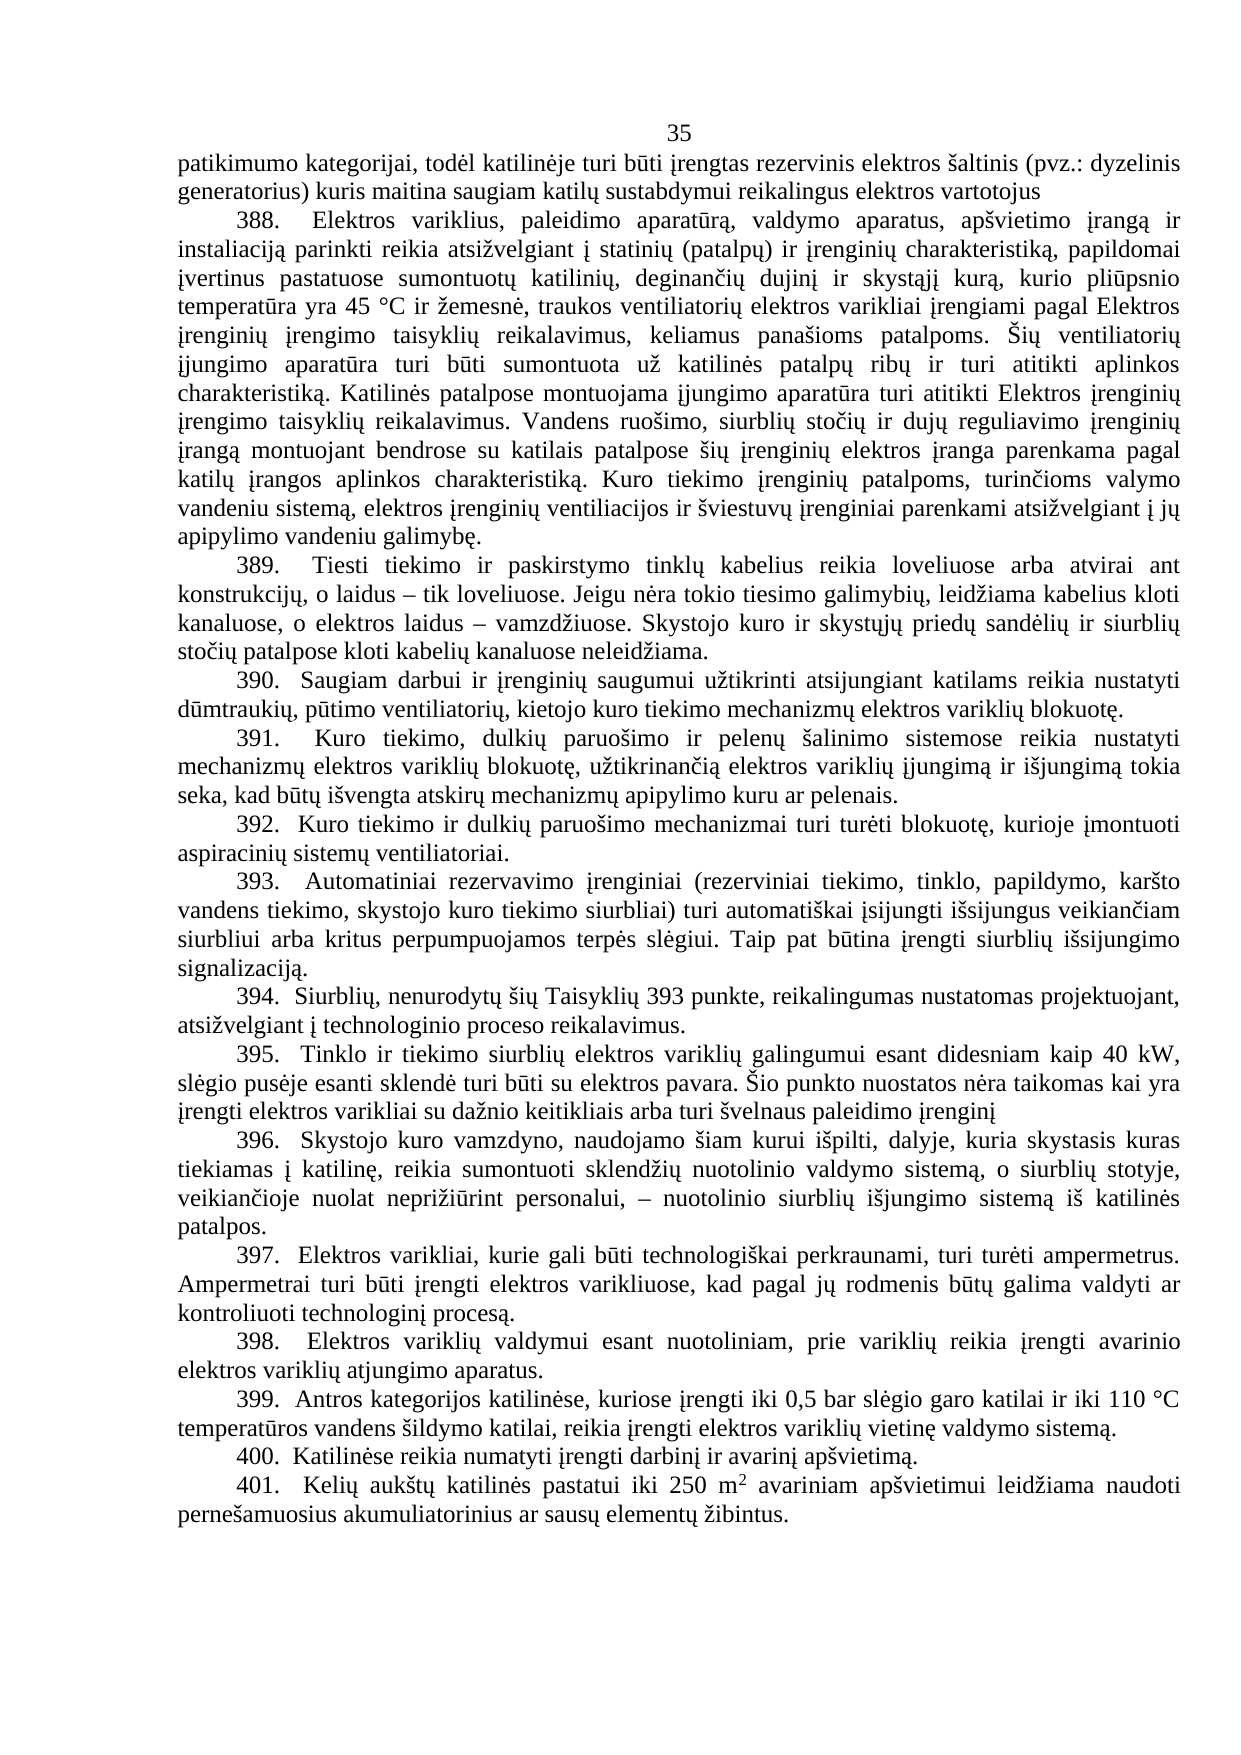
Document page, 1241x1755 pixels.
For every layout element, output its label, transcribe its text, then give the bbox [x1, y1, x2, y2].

text 399. Antros kategorijos katilinėse, kuriose įrengti iki 0,5 bar slėgio garo katilai ir iki 110 °C temperatūros vandens šildymo katilai, reikia įrengti elektros variklių vietinę valdymo sistemą. [177, 1384, 1181, 1441]
text patikimumo kategorijai, todėl katilinėje turi būti įrengtas rezervinis elektros šaltinis (pvz.: dyzelinis generatorius) kuris maitina saugiam katilų sustabdymui reikalingus elektros vartotojus [177, 148, 1181, 205]
text 398. Elektros variklių valdymui esant nuotoliniam, prie variklių reikia įrengti avarinio elektros variklių atjungimo aparatus. [177, 1326, 1181, 1384]
text 396. Skystojo kuro vamzdyno, naudojamo šiam kurui išpilti, dalyje, kuria skystasis kuras tiekiamas į katilinę, reikia sumontuoti sklendžių nuotolinio valdymo sistemą, o siurblių stotyje, veikiančioje nuolat neprižiūrint personalui, – nuotolinio siurblių išjungimo sistemą iš katilinės patalpos. [177, 1125, 1181, 1240]
text 394. Siurblių, nenurodytų šių Taisyklių 393 punkte, reikalingumas nustatomas projektuojant, atsižvelgiant į technologinio proceso reikalavimus. [177, 981, 1181, 1039]
text 401. Kelių aukštų katilinės pastatui iki 250 m2 avariniam apšvietimui leidžiama naudoti pernešamuosius akumuliatorinius ar sausų elementų žibintus. [177, 1470, 1181, 1528]
text 393. Automatiniai rezervavimo įrenginiai (rezerviniai tiekimo, tinklo, papildymo, karšto vandens tiekimo, skystojo kuro tiekimo siurbliai) turi automatiškai įsijungti išsijungus veikiančiam siurbliui arba kritus perpumpuojamos terpės slėgiui. Taip pat būtina įrengti siurblių išsijungimo signalizaciją. [177, 866, 1181, 981]
text 390. Saugiam darbui ir įrenginių saugumui užtikrinti atsijungiant katilams reikia nustatyti dūmtraukių, pūtimo ventiliatorių, kietojo kuro tiekimo mechanizmų elektros variklių blokuotę. [177, 665, 1181, 723]
text 397. Elektros varikliai, kurie gali būti technologiškai perkraunami, turi turėti ampermetrus. Ampermetrai turi būti įrengti elektros varikliuose, kad pagal jų rodmenis būtų galima valdyti ar kontroliuoti technologinį procesą. [177, 1240, 1181, 1326]
text 388. Elektros variklius, paleidimo aparatūrą, valdymo aparatus, apšvietimo įrangą ir instaliaciją parinkti reikia atsižvelgiant į statinių (patalpų) ir įrenginių charakteristiką, papildomai įvertinus pastatuose sumontuotų katilinių, deginančių dujinį ir skystąjį kurą, kurio pliūpsnio temperatūra yra 45 °C ir žemesnė, traukos ventiliatorių elektros varikliai įrengiami pagal Elektros įrenginių įrengimo taisyklių reikalavimus, keliamus panašioms patalpoms. Šių ventiliatorių įjungimo aparatūra turi būti sumontuota už katilinės patalpų ribų ir turi atitikti aplinkos charakteristiką. Katilinės patalpose montuojama įjungimo aparatūra turi atitikti Elektros įrenginių įrengimo taisyklių reikalavimus. Vandens ruošimo, siurblių stočių ir dujų reguliavimo įrenginių įrangą montuojant bendrose su katilais patalpose šių įrenginių elektros įranga parenkama pagal katilų įrangos aplinkos charakteristiką. Kuro tiekimo įrenginių patalpoms, turinčioms valymo vandeniu sistemą, elektros įrenginių ventiliacijos ir šviestuvų įrenginiai parenkami atsižvelgiant į jų apipylimo vandeniu galimybę. [177, 205, 1181, 550]
text 392. Kuro tiekimo ir dulkių paruošimo mechanizmai turi turėti blokuotę, kurioje įmontuoti aspiracinių sistemų ventiliatoriai. [177, 809, 1181, 866]
text 389. Tiesti tiekimo ir paskirstymo tinklų kabelius reikia loveliuose arba atvirai ant konstrukcijų, o laidus – tik loveliuose. Jeigu nėra tokio tiesimo galimybių, leidžiama kabelius kloti kanaluose, o elektros laidus – vamzdžiuose. Skystojo kuro ir skystųjų priedų sandėlių ir siurblių stočių patalpose kloti kabelių kanaluose neleidžiama. [177, 550, 1181, 665]
text 395. Tinklo ir tiekimo siurblių elektros variklių galingumui esant didesniam kaip 40 kW, slėgio pusėje esanti sklendė turi būti su elektros pavara. Šio punkto nuostatos nėra taikomas kai yra įrengti elektros varikliai su dažnio keitikliais arba turi švelnaus paleidimo įrenginį [177, 1039, 1181, 1125]
text 400. Katilinėse reikia numatyti įrengti darbinį ir avarinį apšvietimą. [177, 1441, 1181, 1470]
text 391. Kuro tiekimo, dulkių paruošimo ir pelenų šalinimo sistemose reikia nustatyti mechanizmų elektros variklių blokuotę, užtikrinančią elektros variklių įjungimą ir išjungimą tokia seka, kad būtų išvengta atskirų mechanizmų apipylimo kuru ar pelenais. [177, 723, 1181, 809]
